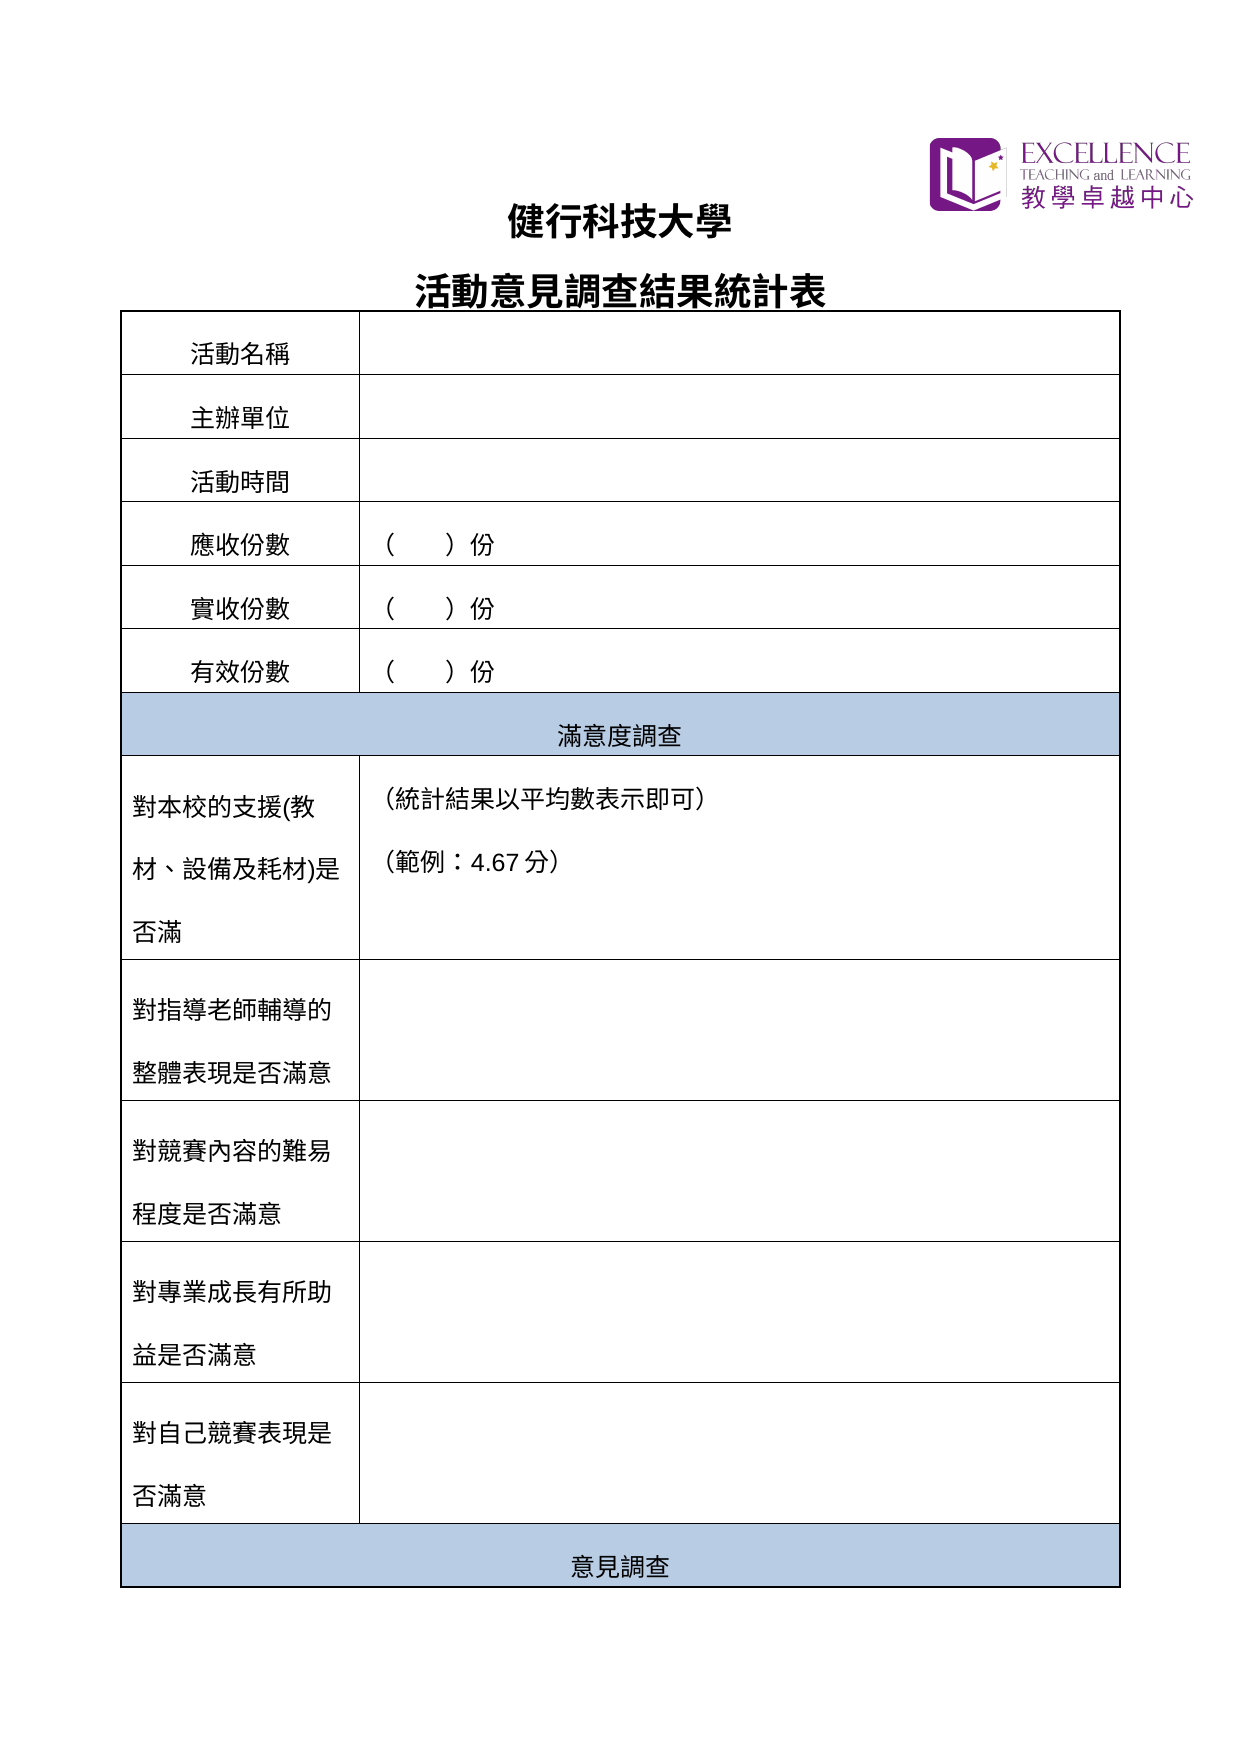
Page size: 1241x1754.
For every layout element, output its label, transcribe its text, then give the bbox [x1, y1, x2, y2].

table_cell 有效份數 [122, 629, 359, 692]
table_cell 對競賽內容的難易程度是否滿意 [122, 1101, 359, 1241]
table_cell 意見調查 [122, 1524, 1119, 1586]
table_cell 對自己競賽表現是否滿意 [122, 1383, 359, 1523]
table_cell [360, 1383, 1119, 1523]
table_cell 對本校的支援(教材、設備及耗材)是否滿 [122, 756, 359, 959]
table_cell [360, 439, 1119, 501]
table_cell 對專業成長有所助益是否滿意 [122, 1242, 359, 1382]
table_cell （ ）份 [360, 502, 1119, 564]
table_cell 滿意度調查 [122, 693, 1119, 755]
table_cell [360, 1101, 1119, 1241]
table_cell [360, 1242, 1119, 1382]
table_cell （ ）份 [360, 629, 1119, 692]
table_header 活動名稱 [122, 312, 359, 374]
table_cell （ ）份 [360, 566, 1119, 628]
table_cell 實收份數 [122, 566, 359, 628]
table_cell 主辦單位 [122, 375, 359, 437]
text 健行科技大學 [118, 177, 1122, 240]
table_cell [360, 375, 1119, 437]
table_cell 對指導老師輔導的整體表現是否滿意 [122, 960, 359, 1100]
table_cell [360, 960, 1119, 1100]
table_header [360, 312, 1119, 374]
table_cell 應收份數 [122, 502, 359, 564]
table_cell （統計結果以平均數表示即可） （範例：4.67分） [360, 756, 1119, 959]
table_cell 活動時間 [122, 439, 359, 501]
text 活動意見調查結果統計表 [118, 247, 1122, 310]
